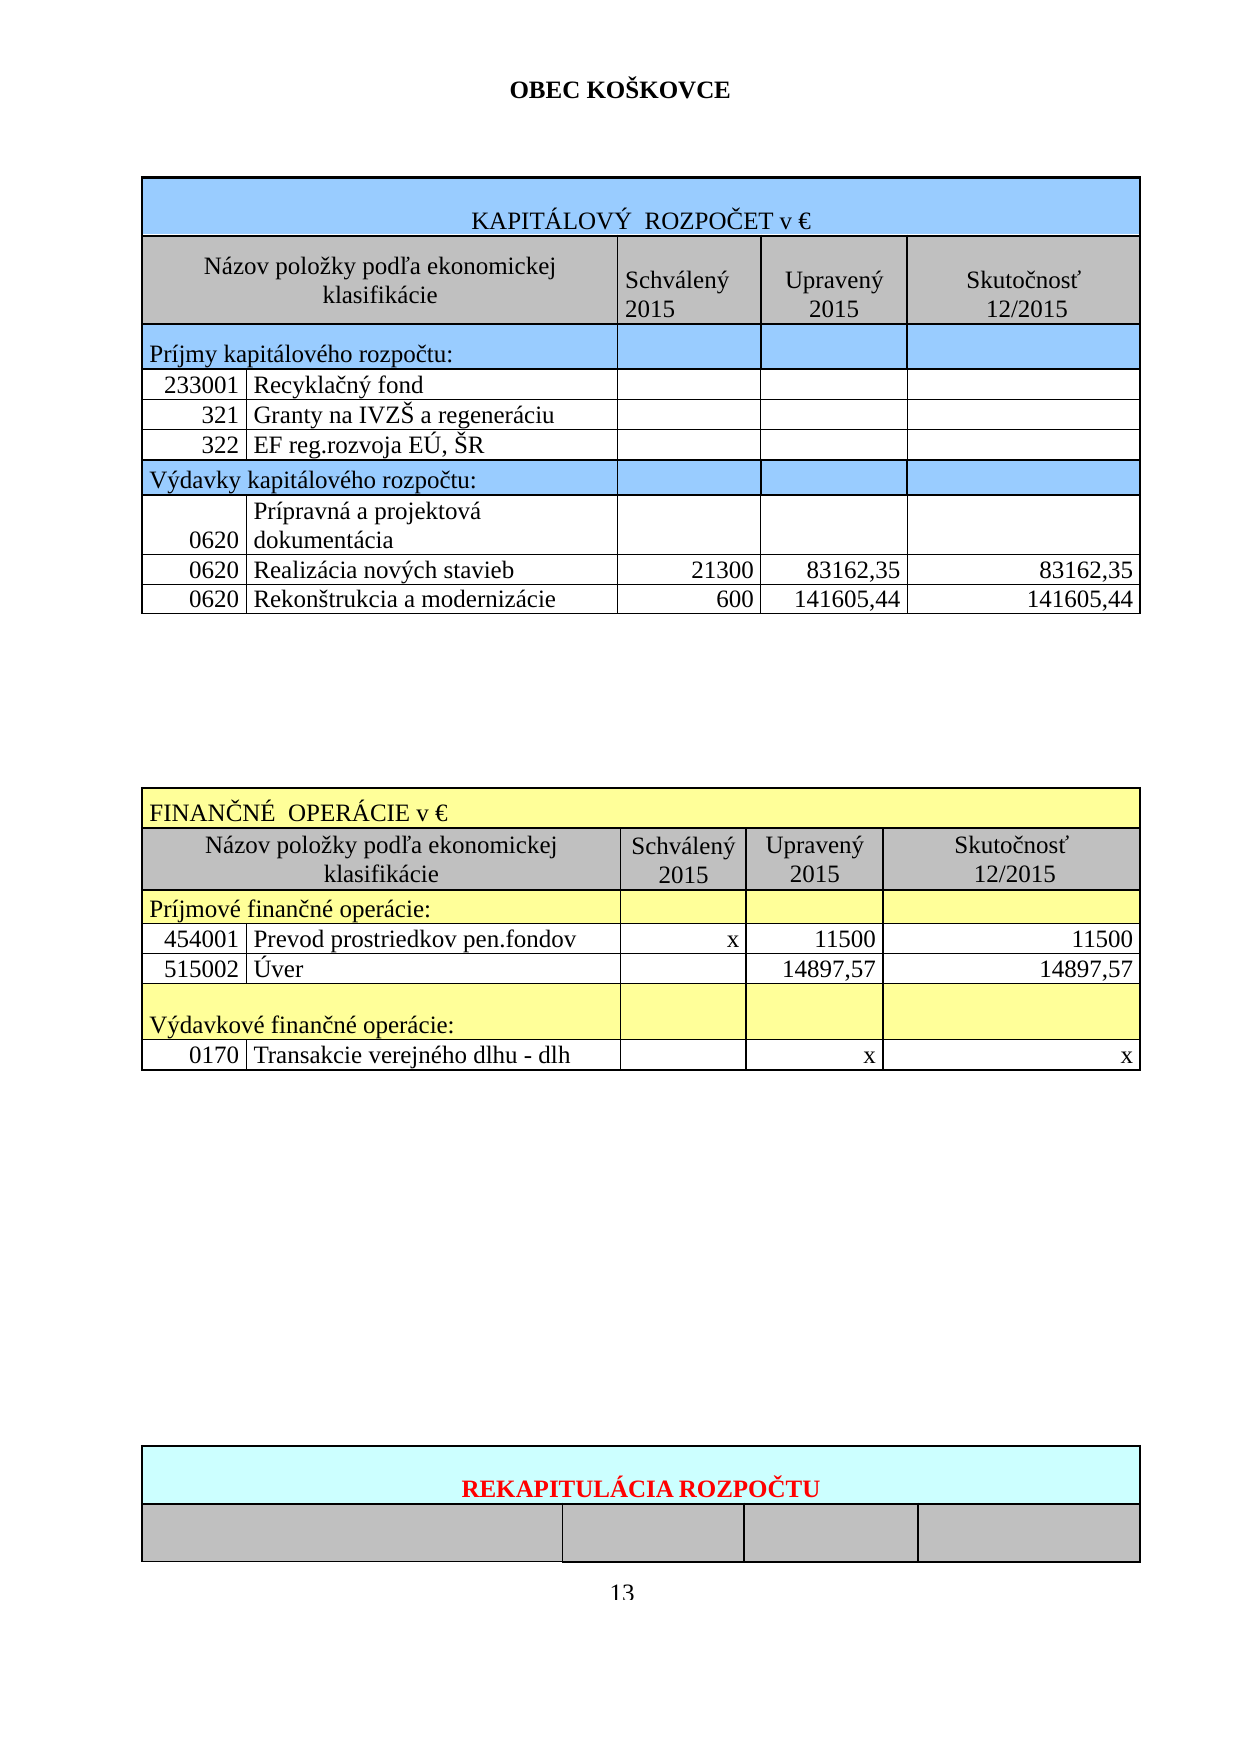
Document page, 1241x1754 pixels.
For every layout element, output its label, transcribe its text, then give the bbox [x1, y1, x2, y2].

table_cell EF reg.rozvoja EÚ, ŠR [247, 430, 617, 458]
table_cell [1141, 584, 1146, 613]
table_cell 233001 [143, 370, 246, 399]
table_cell Príjmy kapitálového rozpočtu: [143, 325, 617, 368]
table_cell FINANČNÉ OPERÁCIE v € [143, 789, 1139, 827]
table_cell x [747, 1040, 882, 1069]
table_cell [1141, 983, 1146, 1039]
table_cell [1141, 554, 1146, 583]
table_cell [1140, 613, 1146, 787]
table_cell 0620 [143, 496, 246, 554]
table_cell Upravený 2015 [747, 829, 882, 889]
table_cell [618, 370, 760, 399]
table_cell [1141, 953, 1146, 982]
table_cell [618, 325, 760, 368]
table_cell 11500 [747, 924, 882, 953]
table_cell Prípravná a projektová dokumentácia [247, 496, 617, 554]
table_cell [761, 370, 907, 399]
table_cell [618, 496, 760, 554]
table_cell [1141, 235, 1146, 284]
table_cell [142, 614, 1134, 787]
table_cell [762, 461, 906, 494]
table_cell [563, 1505, 743, 1561]
table_cell [1141, 176, 1146, 234]
table_cell [1134, 614, 1140, 787]
table_cell [747, 891, 882, 923]
table_cell [143, 1505, 562, 1561]
table_cell [1141, 1039, 1146, 1069]
table_cell [908, 370, 1139, 399]
table_cell 454001 [143, 924, 246, 953]
table_cell Názov položky podľa ekonomickej klasifikácie [143, 829, 620, 889]
table_cell [908, 461, 1139, 494]
table_cell [1141, 368, 1146, 399]
table_cell 0620 [143, 555, 246, 583]
table_cell 322 [143, 430, 246, 458]
table_cell [621, 891, 745, 923]
table_cell 0170 [143, 1040, 246, 1069]
table_cell [1141, 858, 1146, 889]
table_cell [1141, 323, 1146, 368]
table_cell Schválený 2015 [618, 237, 760, 323]
table_cell [1141, 923, 1146, 953]
table_cell 14897,57 [884, 954, 1139, 982]
table_cell Rekonštrukcia a modernizácie [247, 585, 617, 613]
table_cell [919, 1505, 1139, 1561]
table_cell Skutočnosť 12/2015 [884, 829, 1139, 889]
table_cell x [884, 1040, 1139, 1069]
table_cell [1141, 889, 1146, 923]
table_cell Granty na IVZŠ a regeneráciu [247, 400, 617, 429]
table_cell [1141, 459, 1146, 494]
table_cell [747, 984, 882, 1039]
table_cell Prevod prostriedkov pen.fondov [247, 924, 620, 953]
table_cell 11500 [884, 924, 1139, 953]
table_cell [1141, 494, 1146, 554]
table_cell [618, 400, 760, 429]
table_cell Skutočnosť 12/2015 [908, 237, 1139, 323]
table_cell Výdavkové finančné operácie: [143, 984, 620, 1039]
table_cell 83162,35 [908, 555, 1139, 583]
table_cell [761, 496, 907, 554]
table_cell [761, 430, 907, 458]
table_cell [621, 984, 745, 1039]
table_cell [908, 496, 1139, 554]
table_cell 14897,57 [747, 954, 882, 982]
table_cell [1141, 285, 1146, 323]
table_cell [621, 1040, 745, 1069]
table_cell Upravený 2015 [762, 237, 906, 323]
table_cell [762, 325, 906, 368]
table_header REKAPITULÁCIA ROZPOČTU [143, 1447, 1139, 1503]
table_cell [1141, 827, 1146, 858]
table_cell Realizácia nových stavieb [247, 555, 617, 583]
table_cell 321 [143, 400, 246, 429]
table_cell Recyklačný fond [247, 370, 617, 399]
table_cell [884, 891, 1139, 923]
table_cell [884, 984, 1139, 1039]
table_cell 141605,44 [761, 585, 907, 613]
table_cell [618, 430, 760, 458]
table_cell Príjmové finančné operácie: [143, 891, 620, 923]
table_cell Názov položky podľa ekonomickej klasifikácie [143, 237, 617, 323]
table_cell [1141, 787, 1146, 827]
table_cell Úver [247, 954, 620, 982]
table_cell KAPITÁLOVÝ ROZPOČET v € [143, 179, 1139, 234]
table_cell Transakcie verejného dlhu - dlh [247, 1040, 620, 1069]
table_cell [621, 954, 745, 982]
table_cell x [621, 924, 745, 953]
table_cell 515002 [143, 954, 246, 982]
table_cell 0620 [143, 585, 246, 613]
table_cell [1141, 429, 1146, 458]
table_cell [908, 400, 1139, 429]
table_cell 21300 [618, 555, 760, 583]
table_cell 600 [618, 585, 760, 613]
table_cell [618, 461, 760, 494]
table_cell 83162,35 [761, 555, 907, 583]
table_cell Výdavky kapitálového rozpočtu: [143, 461, 617, 494]
table_cell [908, 430, 1139, 458]
table_cell Schválený 2015 [621, 829, 745, 889]
table_cell 141605,44 [908, 585, 1139, 613]
table_cell [908, 325, 1139, 368]
table_cell [761, 400, 907, 429]
table_cell [745, 1505, 917, 1561]
table_cell [1141, 399, 1146, 429]
